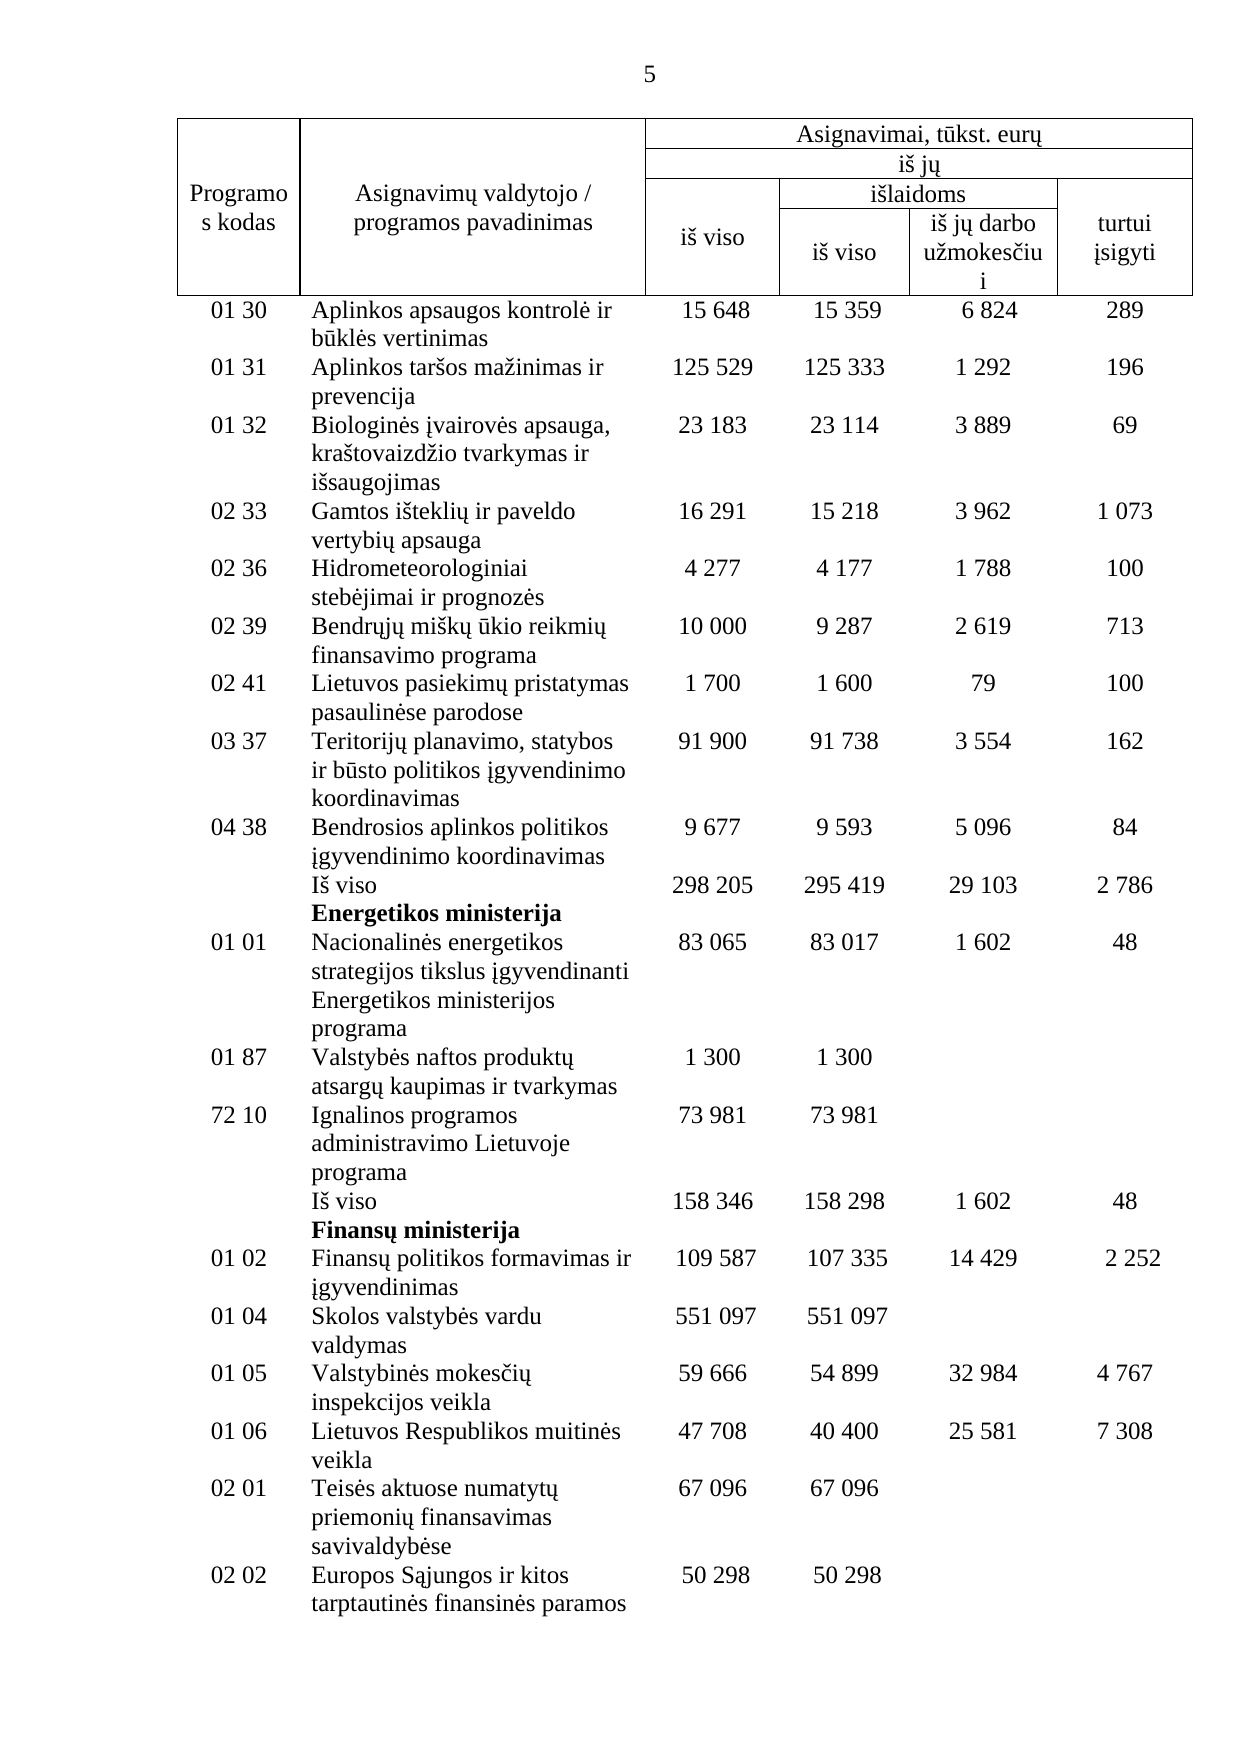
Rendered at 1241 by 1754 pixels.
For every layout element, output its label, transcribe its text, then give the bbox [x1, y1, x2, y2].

table_cell 109 587 [646, 1244, 779, 1301]
table_cell [1057, 1042, 1192, 1100]
table_cell 02 39 [177, 611, 300, 668]
table_cell [1057, 1215, 1192, 1243]
table_cell Europos Sąjungos ir kitos tarptautinės finansinės paramos [300, 1560, 646, 1617]
table_cell 551 097 [646, 1301, 779, 1358]
table_cell 01 05 [177, 1359, 300, 1416]
table_cell 9 677 [646, 812, 779, 870]
table_cell 100 [1057, 554, 1192, 611]
table_cell Aplinkos apsaugos kontrolė ir būklės vertinimas [300, 296, 646, 352]
table_cell Valstybinės mokesčių inspekcijos veikla [300, 1359, 646, 1416]
table_cell 1 602 [909, 1186, 1057, 1215]
table_cell [177, 899, 300, 927]
table_cell [779, 899, 909, 927]
table_cell 23 183 [646, 410, 779, 496]
table_cell 23 114 [779, 410, 909, 496]
table_cell [177, 870, 300, 898]
table_cell 48 [1057, 927, 1192, 1042]
table_cell 32 984 [909, 1359, 1057, 1416]
table_cell 01 32 [177, 410, 300, 496]
table_cell 713 [1057, 611, 1192, 668]
table_cell 54 899 [779, 1359, 909, 1416]
table_cell 10 000 [646, 611, 779, 668]
table_cell 107 335 [779, 1244, 909, 1301]
table_cell 5 096 [909, 812, 1057, 870]
table_cell 1 300 [646, 1042, 779, 1100]
table_cell išlaidoms [780, 179, 1057, 207]
table_cell 59 666 [646, 1359, 779, 1416]
table_cell 4 177 [779, 554, 909, 611]
table_cell [909, 1042, 1057, 1100]
table_cell 73 981 [646, 1100, 779, 1186]
table_cell Lietuvos Respublikos muitinės veikla [300, 1416, 646, 1473]
table_cell 48 [1057, 1186, 1192, 1215]
table_cell Iš viso [300, 870, 646, 898]
table_cell 03 37 [177, 726, 300, 812]
table_cell Finansų ministerija [300, 1215, 646, 1243]
table_cell 47 708 [646, 1416, 779, 1473]
table_cell 196 [1057, 352, 1192, 410]
table_cell [909, 1301, 1057, 1358]
table_cell 14 429 [909, 1244, 1057, 1301]
table_cell 2 252 [1057, 1244, 1192, 1301]
table_cell [177, 1215, 300, 1243]
table_cell 02 33 [177, 496, 300, 553]
table_header Asignavimai, tūkst. eurų [646, 119, 1192, 148]
table_cell [1057, 1560, 1192, 1617]
table_cell 67 096 [646, 1474, 779, 1560]
table_cell [177, 1186, 300, 1215]
table_cell 50 298 [779, 1560, 909, 1617]
table_cell 29 103 [909, 870, 1057, 898]
table_cell Nacionalinės energetikos strategijos tikslus įgyvendinanti Energetikos ministerijos programa [300, 927, 646, 1042]
table_cell 298 205 [646, 870, 779, 898]
table_cell [646, 1215, 779, 1243]
table_header Asignavimų valdytojo / programos pavadinimas [301, 119, 645, 295]
table_cell Valstybės naftos produktų atsargų kaupimas ir tvarkymas [300, 1042, 646, 1100]
table_cell 01 04 [177, 1301, 300, 1358]
table_cell 295 419 [779, 870, 909, 898]
table_cell 162 [1057, 726, 1192, 812]
table_cell 79 [909, 669, 1057, 726]
table_cell Finansų politikos formavimas ir įgyvendinimas [300, 1244, 646, 1301]
table_cell Teisės aktuose numatytų priemonių finansavimas savivaldybėse [300, 1474, 646, 1560]
table_cell 25 581 [909, 1416, 1057, 1473]
table_cell 02 36 [177, 554, 300, 611]
table_cell 7 308 [1057, 1416, 1192, 1473]
table_cell [1057, 1100, 1192, 1186]
table_cell 50 298 [646, 1560, 779, 1617]
table_cell 100 [1057, 669, 1192, 726]
table_cell 3 554 [909, 726, 1057, 812]
table_cell 01 31 [177, 352, 300, 410]
table_cell Hidrometeorologiniai stebėjimai ir prognozės [300, 554, 646, 611]
table_cell 72 10 [177, 1100, 300, 1186]
table_cell 4 767 [1057, 1359, 1192, 1416]
table_cell Ignalinos programos administravimo Lietuvoje programa [300, 1100, 646, 1186]
table_cell 1 602 [909, 927, 1057, 1042]
table_cell Energetikos ministerija [300, 899, 646, 927]
table_cell 9 287 [779, 611, 909, 668]
table_cell 3 962 [909, 496, 1057, 553]
table_cell Lietuvos pasiekimų pristatymas pasaulinėse parodose [300, 669, 646, 726]
table_cell 158 298 [779, 1186, 909, 1215]
table_cell 02 01 [177, 1474, 300, 1560]
table_cell 15 218 [779, 496, 909, 553]
table_cell 9 593 [779, 812, 909, 870]
table_cell 1 788 [909, 554, 1057, 611]
table_cell 91 738 [779, 726, 909, 812]
table_cell 1 300 [779, 1042, 909, 1100]
table_header Programos kodas [178, 119, 299, 295]
table_cell 6 824 [909, 296, 1057, 352]
table_cell 2 786 [1057, 870, 1192, 898]
table_cell [646, 899, 779, 927]
table_cell 67 096 [779, 1474, 909, 1560]
table_cell 1 073 [1057, 496, 1192, 553]
table_cell [1057, 899, 1192, 927]
table_cell 01 02 [177, 1244, 300, 1301]
table_cell 83 017 [779, 927, 909, 1042]
table_cell 1 292 [909, 352, 1057, 410]
table_cell 4 277 [646, 554, 779, 611]
table_cell turtui įsigyti [1058, 179, 1192, 295]
table_cell 04 38 [177, 812, 300, 870]
table_cell 3 889 [909, 410, 1057, 496]
table_cell 01 06 [177, 1416, 300, 1473]
table_cell 69 [1057, 410, 1192, 496]
table_cell 01 30 [177, 296, 300, 352]
table_cell iš jų darbo užmokesčiui [910, 209, 1057, 295]
table_cell 84 [1057, 812, 1192, 870]
table_cell Biologinės įvairovės apsauga, kraštovaizdžio tvarkymas ir išsaugojimas [300, 410, 646, 496]
table_cell 125 529 [646, 352, 779, 410]
table_cell [909, 1215, 1057, 1243]
table_cell 1 600 [779, 669, 909, 726]
table_cell 1 700 [646, 669, 779, 726]
table_cell 73 981 [779, 1100, 909, 1186]
table_cell iš viso [780, 209, 909, 295]
table_cell 125 333 [779, 352, 909, 410]
table_cell Gamtos išteklių ir paveldo vertybių apsauga [300, 496, 646, 553]
table_cell 01 01 [177, 927, 300, 1042]
table_cell Bendrųjų miškų ūkio reikmių finansavimo programa [300, 611, 646, 668]
table_cell 16 291 [646, 496, 779, 553]
table_cell [1057, 1301, 1192, 1358]
table_cell [1057, 1474, 1192, 1560]
table_cell [909, 1560, 1057, 1617]
table_cell iš jų [646, 149, 1192, 178]
table_cell 40 400 [779, 1416, 909, 1473]
table_cell Bendrosios aplinkos politikos įgyvendinimo koordinavimas [300, 812, 646, 870]
table_cell [909, 1474, 1057, 1560]
table_cell 551 097 [779, 1301, 909, 1358]
table_cell 01 87 [177, 1042, 300, 1100]
table_cell [909, 1100, 1057, 1186]
table_cell 91 900 [646, 726, 779, 812]
table_cell 83 065 [646, 927, 779, 1042]
table_cell Teritorijų planavimo, statybos ir būsto politikos įgyvendinimo koordinavimas [300, 726, 646, 812]
table_cell [779, 1215, 909, 1243]
table_cell Aplinkos taršos mažinimas ir prevencija [300, 352, 646, 410]
table_cell 15 359 [779, 296, 909, 352]
table_cell 289 [1057, 296, 1192, 352]
table_cell Skolos valstybės vardu valdymas [300, 1301, 646, 1358]
table_cell 02 41 [177, 669, 300, 726]
table_cell 15 648 [646, 296, 779, 352]
table_cell Iš viso [300, 1186, 646, 1215]
table_cell [909, 899, 1057, 927]
table_cell 158 346 [646, 1186, 779, 1215]
table_cell 2 619 [909, 611, 1057, 668]
table_cell iš viso [646, 179, 779, 295]
table_cell 02 02 [177, 1560, 300, 1617]
